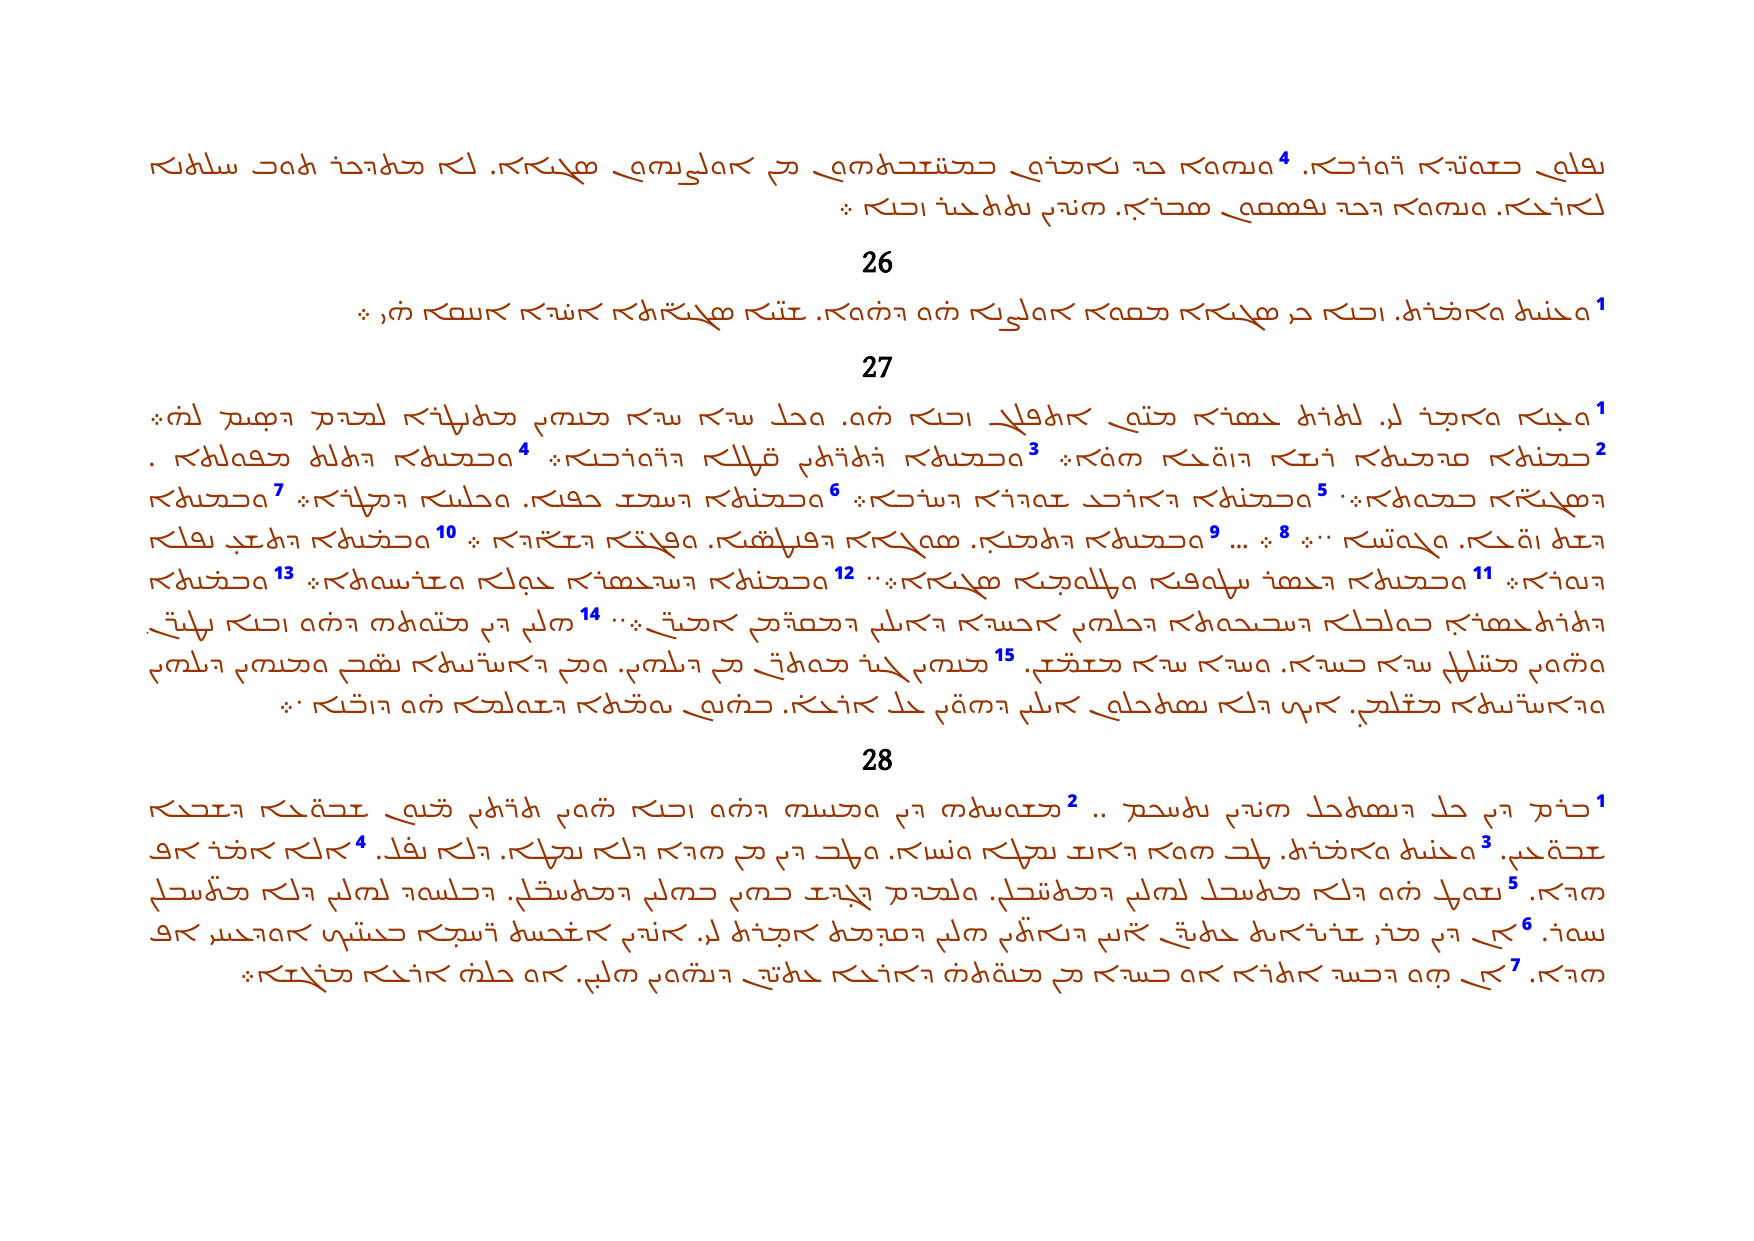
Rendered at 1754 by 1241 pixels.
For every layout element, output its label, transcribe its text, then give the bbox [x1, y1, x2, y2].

text 28 [148, 740, 1606, 778]
text 27 [148, 347, 1606, 386]
text ܢܦܠܘܢ ܒܫܘܢ̈ܕܐ ܖ̈ܘܪܒܐ. 4 ܘܢܗܘܐ ܟܕ ܢܐܡܪܘܢ ܒܡܚ̈ܫܒܬܗܘܢ ܡܢ ܐܘܠܨܢܗܘܢ ܣܓܝܐܐ. ܠܐ ܡܬܕܟܪ ܬܘܒ ܚܝܠܬܢܐ ܠܐܪܥܐ. ܘܢܗܘܐ ܕܟܕ ܢܦܣܩܘܢ ܣܒܪܐ̣. ܗܝ̇ܕܝܢ ܢܬܬܥܝܪ ܙܒܢܐ ܀ [148, 148, 1606, 230]
text 26 [148, 242, 1606, 281]
text 1 ܒܪܡ ܕܝܢ ܟܠ ܕܢܣܬܟܠ ܗܝ̇ܕܝܢ ܢܬܚܟܡ .. 2 ܡܫܘܚܬܗ ܕܝܢ ܘܡܢܝܢܗ ܕܗ̇ܘ ܙܒܢܐ ܗ̈ܘܝܢ ܬܖ̈ܬܝܢ ܡ̈ܢܘܢ ܫܒܘ̈ܥܐ ܕܫܒܥܐ ܫܒܘ̈ܥܝܢ. 3 ܘܥܢ̇ܝܬ ܘܐܡ̇ܪܬ. ܛܒ ܗܘܐ ܕܐܢܫ ܢܡܛܐ ܘܢ̇ܚܙܐ. ܘܛܒ ܕܝܢ ܡܢ ܗܕܐ ܕܠܐ ܢܡܛܐ. ܕܠܐ ܢܦ̇ܠ. 4 ܐܠܐ ܐܡ̇ܪ ܐܦ ܗܕܐ. 5 ܢܫܘܛ ܗ̇ܘ ܕܠܐ ܡܬܚܒܠ ܠܗܠܝܢ ܕܡܬܚ̈ܒܠܢ. ܘܠܡܕܡ ܕܓ̣ܕܫ ܒܗܝܢ ܒܗܠܝܢ ܕܡܬܚܒ̈ܠܢ. ܕܒܠܚܘܕ ܠܗܠܝܢ ܕܠܐ ܡܬ̈ܚܒܠܢ ܢܚܘܪ. 6 ܐܢ ܕܝܢ ܡܪܝ ܫܪܝܪܐܝܬ ܥܬܝܕ̈ܢ ܐ̈ܢܝܢ ܕܢܐܬ̈ܝܢ ܗܠܝܢ ܕܩܕ̣ܡܬ ܐܡ̣ܪܬ ܠܝ. ܐܢ̇ܕܝܢ ܐܫ̇ܟܚܬ ܖ̈ܚܡ̣ܐ ܒܥܝܢ̈ܝܟ ܐܘܕܥܝܢܝ ܐܦ ܗܕܐ. 7 ܐܢ ܗ̣ܘ ܕܒܚܕ ܐܬܪܐ ܐܘ ܒܚܕܐ ܡܢ ܡܢܘ̈ܬܗ̇ ܕܐܪܥܐ ܥܬܝ̈ܕܢ ܕܢܗ̈ܘܝܢ ܗܠܝ̣ܢ. ܐܘ ܟܠܗ̇ ܐܪܥܐ ܡܪܓܫܐ܀ [148, 791, 1606, 997]
text 1 ܘܥܢ̇ܝܬ ܘܐܡ̇ܪܬ. ܙܒܢܐ ܟܝ ܣܓܝܐܐ ܡܩܘܐ ܐܘܠܨܢܐ ܗ̇ܘ ܕܗ̇ܘܐ. ܫܢ̈ܝܐ ܣܓܝܐ̈ܬܐ ܐܚ̇ܕܐ ܐܢܢܩܐ ܗ̇ܝ ܀ [148, 293, 1606, 335]
text 1 ܘܥ̣ܢܐ ܘܐܡ̣ܪ ܠܝ. ܠܬܪܬ ܥܣܪܐ ܡܢ̈ܘܢ ܐܬܦܠܓ ܙܒܢܐ ܗ̇ܘ. ܘܟܠ ܚܕܐ ܚܕܐ ܡܢܗܝܢ ܡܬܢܛܪܐ ܠܡܕܡ ܕܣ̣ܝܡ ܠܗ̇܀ 2 ܒܡܢ̇ܬܐ ܩܕܡܝܬܐ ܪܝܫܐ ܕܙܘ̈ܥܐ ܗܘ̇ܐ܀ 3 ܘܒܡܢܬܐ ܕ̇ܬܖ̈ܬܝܢ ܩ̈ܛܠܐ ܕܖ̈ܘܪܒܢܐ܀ 4 ܘܒܡܢܬܐ ܕܬܠܬ ܡܦܘܠܬܐ . ܕܣܓܝܐ̈ܐ ܒܡܘܬܐ܀܁ 5 ܘܒܡܢ̇ܬܐ ܕܐܪܒܥ ܫܘܕܪܐ ܕܚܪܒܐ܀ 6 ܘܒܡܢ̇ܬܐ ܕܚܡܫ ܟܦܢܐ. ܘܟܠܝܢܐ ܕܡܛܪܐ܀ 7 ܘܒܡܢܬܐ ܕܫܬ ܙܘ̈ܥܐ. ܘܓܘܢ̈ܚܐ ܁܁܀ 8 ܀ … 9 ܘܒܡܢܬܐ ܕܬܡܢܐ̣. ܣܘܓܐܐ ܕܦܢܛܣ̈ܝܐ. ܘܦܓܥ̈ܐ ܕܫܐ̈ܕܐ ܀ 10 ܘܒܡ̇ܢܬܐ ܕܬܫܥ̣ ܢܦܠܐ ܕܢܘܪܐ܀ 11 ܘܒܡܢܬܐ ܕܥܣܪ ܚܛܘܦܝܐ ܘܛܠܘܡ̣ܝܐ ܣܓܝܐܐ܀܁܁ 12 ܘܒܡܢ̇ܬܐ ܕܚܕܥܣܪܐ ܥܘ̣ܠܐ ܘܫܪܝܚܘܬܐ܀ 13 ܘܒܡ̇ܢܬܐ ܕܬܪܬܥܣܪܐ̣ ܒܘܠܒܠܐ ܕܚܒܝܟܘܬܐ ܕܟܠܗܝܢ ܐܟܚܕܐ ܕܐܝܠܝܢ ܕܡܩܕ̈ܡܢ ܐܡܝܖ̈ܢ܀܁܁ 14 ܗܠܝܢ ܕܝܢ ܡܢ̈ܘܬܗ ܕܗ̇ܘ ܙܒܢܐ ܢܛܝܖ̈ܢ݂ ܘܗ̈ܘܝܢ ܡܚ̈ܠܛܢ ܚܕܐ ܒܚܕܐ. ܘܚܕܐ ܚܕܐ ܡܫܡ̈ܫܢ. 15 ܡܢܗܝܢ ܓܝܪ ܡܘܬܖ̈ܢ ܡܢ ܕܝܠܗܝܢ. ܘܡܢ ܕܐܚܖ̈ܢܝܬܐ ܢܣ̈ܒܢ ܘܡܢܗܝܢ ܕܝܠܗܝܢ ܘܕܐܚܖ̈ܢܝܬܐ ܡܫ̈ܠܡܢ̣. ܐܝܟ ܕܠܐ ܢܣܬܟܠܘܢ ܐܝܠܝܢ ܕܗܘ̈ܝܢ ܥܠ ܐܪܥܐ̇. ܒܗ̇ܢܘܢ ܝܘܡ̈ܬܐ ܕܫܘܠܡܐ ܗ̇ܘ ܕܙܒ̈ܢܐ ܁܀ [148, 398, 1606, 727]
